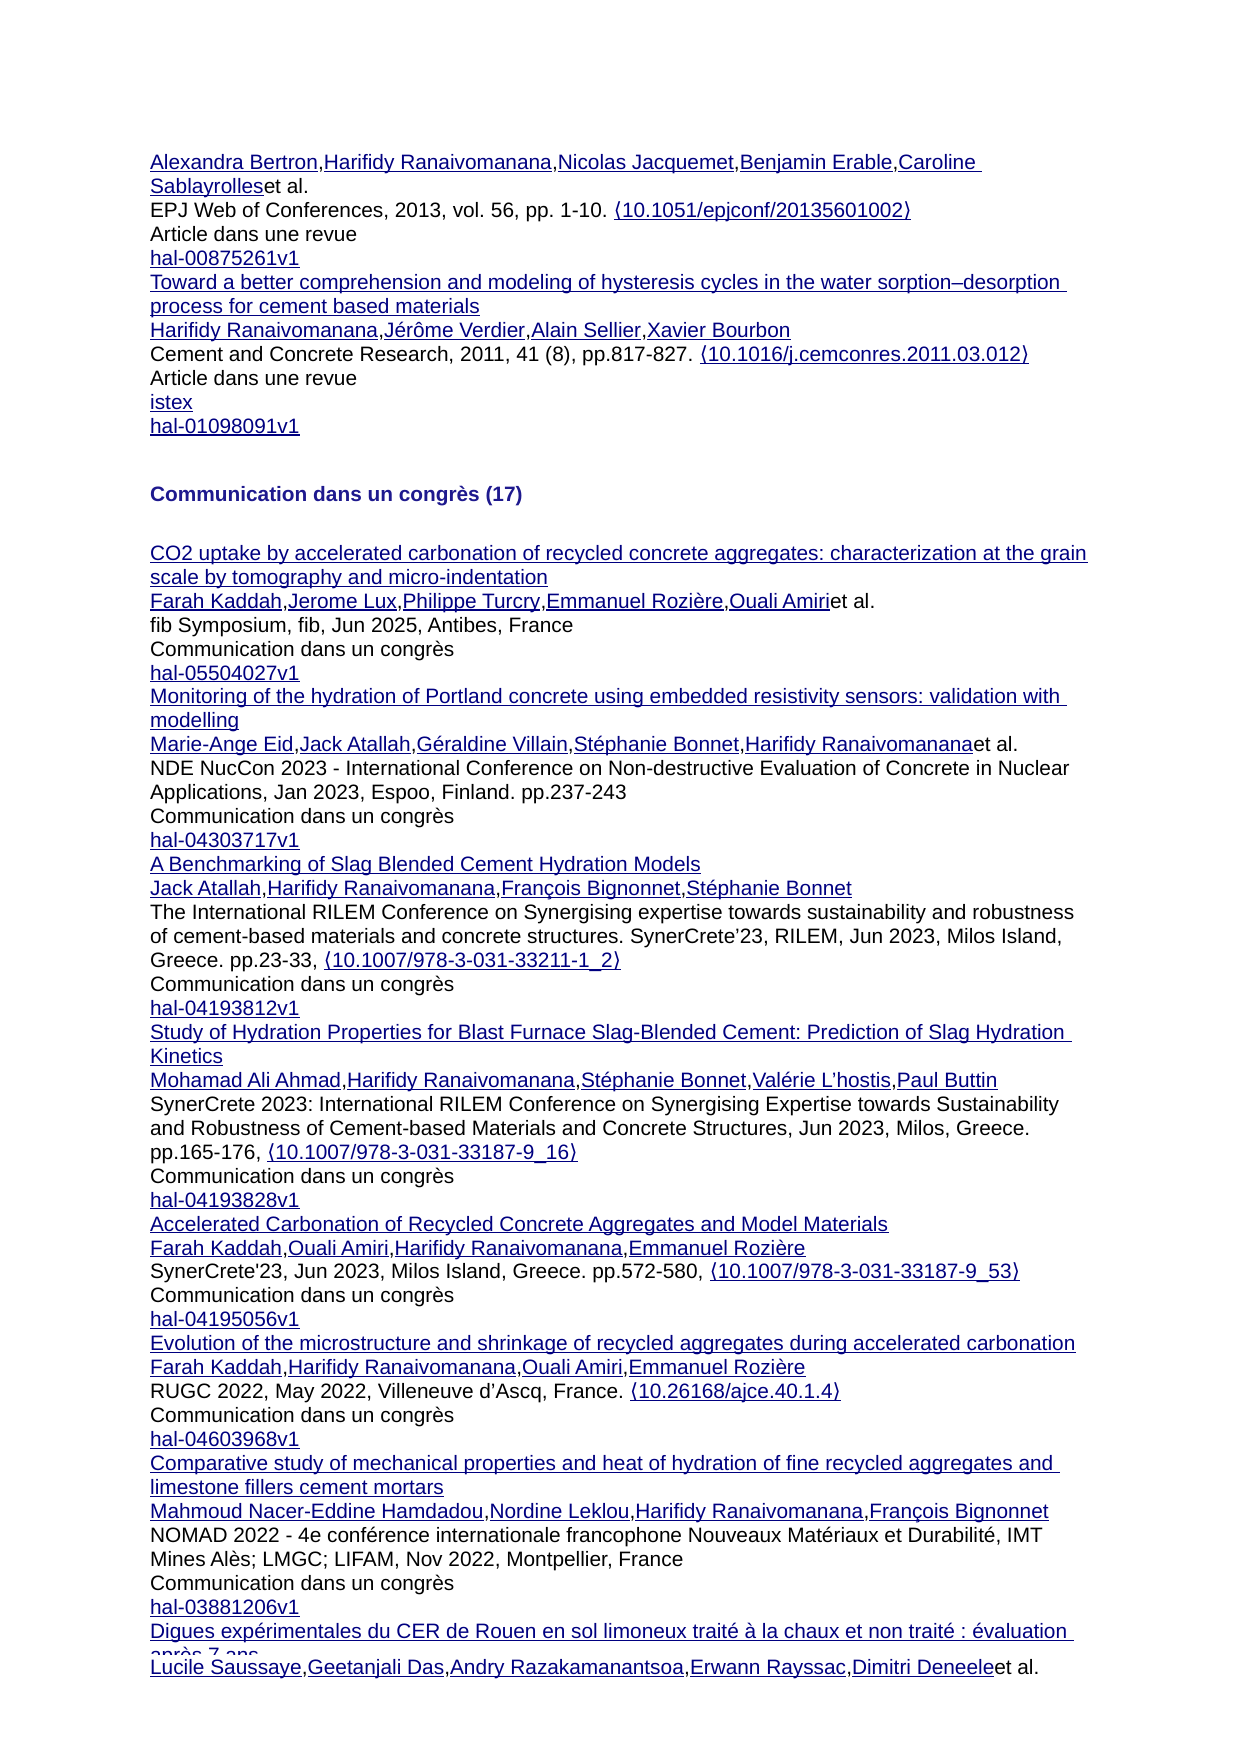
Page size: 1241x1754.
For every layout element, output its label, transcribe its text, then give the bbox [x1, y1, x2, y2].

table_cell Accelerated Carbonation of Recycled Concrete Aggregates and Model Materials Farah Kaddah,Ouali Amiri,Harifidy Ranaivomanana,Emmanuel Rozière SynerCrete'23, Jun 2023, Milos Island, Greece. pp.572-580, ⟨10.1007/978-3-031-33187-9_53⟩ Communication dans un congrès hal-04195056v1 [150, 1211, 1090, 1331]
table_cell Evolution of the microstructure and shrinkage of recycled aggregates during accelerated carbonation Farah Kaddah,Harifidy Ranaivomanana,Ouali Amiri,Emmanuel Rozière RUGC 2022, May 2022, Villeneuve d’Ascq, France. ⟨10.26168/ajce.40.1.4⟩ Communication dans un congrès hal-04603968v1 [150, 1331, 1090, 1451]
table_cell Comparative study of mechanical properties and heat of hydration of fine recycled aggregates and limestone fillers cement mortars Mahmoud Nacer-Eddine Hamdadou,Nordine Leklou,Harifidy Ranaivomanana,François Bignonnet NOMAD 2022 - 4e conférence internationale francophone Nouveaux Matériaux et Durabilité, IMT Mines Alès; LMGC; LIFAM, Nov 2022, Montpellier, France Communication dans un congrès hal-03881206v1 [150, 1451, 1090, 1619]
table_cell Alexandra Bertron,Harifidy Ranaivomanana,Nicolas Jacquemet,Benjamin Erable,Caroline Sablayrolleset al. EPJ Web of Conferences, 2013, vol. 56, pp. 1-10. ⟨10.1051/epjconf/20135601002⟩ Article dans une revue hal-00875261v1 [150, 150, 1090, 270]
table_cell Study of Hydration Properties for Blast Furnace Slag-Blended Cement: Prediction of Slag Hydration Kinetics Mohamad Ali Ahmad,Harifidy Ranaivomanana,Stéphanie Bonnet,Valérie L’hostis,Paul Buttin SynerCrete 2023: International RILEM Conference on Synergising Expertise towards Sustainability and Robustness of Cement-based Materials and Concrete Structures, Jun 2023, Milos, Greece. pp.165-176, ⟨10.1007/978-3-031-33187-9_16⟩ Communication dans un congrès hal-04193828v1 [150, 1020, 1090, 1211]
table_cell A Benchmarking of Slag Blended Cement Hydration Models Jack Atallah,Harifidy Ranaivomanana,François Bignonnet,Stéphanie Bonnet The International RILEM Conference on Synergising expertise towards sustainability and robustness of cement-based materials and concrete structures. SynerCrete’23, RILEM, Jun 2023, Milos Island, Greece. pp.23-33, ⟨10.1007/978-3-031-33211-1_2⟩ Communication dans un congrès hal-04193812v1 [150, 852, 1090, 1020]
table_cell Monitoring of the hydration of Portland concrete using embedded resistivity sensors: validation with modelling Marie-Ange Eid,Jack Atallah,Géraldine Villain,Stéphanie Bonnet,Harifidy Ranaivomananaet al. NDE NucCon 2023 - International Conference on Non-destructive Evaluation of Concrete in Nuclear Applications, Jan 2023, Espoo, Finland. pp.237-243 Communication dans un congrès hal-04303717v1 [150, 684, 1090, 852]
subtitle Communication dans un congrès (17) [150, 482, 1090, 506]
table_cell Toward a better comprehension and modeling of hysteresis cycles in the water sorption–desorption process for cement based materials Harifidy Ranaivomanana,Jérôme Verdier,Alain Sellier,Xavier Bourbon Cement and Concrete Research, 2011, 41 (8), pp.817-827. ⟨10.1016/j.cemconres.2011.03.012⟩ Article dans une revue istex hal-01098091v1 [150, 270, 1090, 437]
table_header CO2 uptake by accelerated carbonation of recycled concrete aggregates: characterization at the grain scale by tomography and micro-indentation Farah Kaddah,Jerome Lux,Philippe Turcry,Emmanuel Rozière,Ouali Amiriet al. fib Symposium, fib, Jun 2025, Antibes, France Communication dans un congrès hal-05504027v1 [150, 541, 1090, 684]
table_cell Digues expérimentales du CER de Rouen en sol limoneux traité à la chaux et non traité : évaluation après 7 ans Lucile Saussaye,Geetanjali Das,Andry Razakamanantsoa,Erwann Rayssac,Dimitri Deneeleet al. [150, 1619, 1090, 1679]
